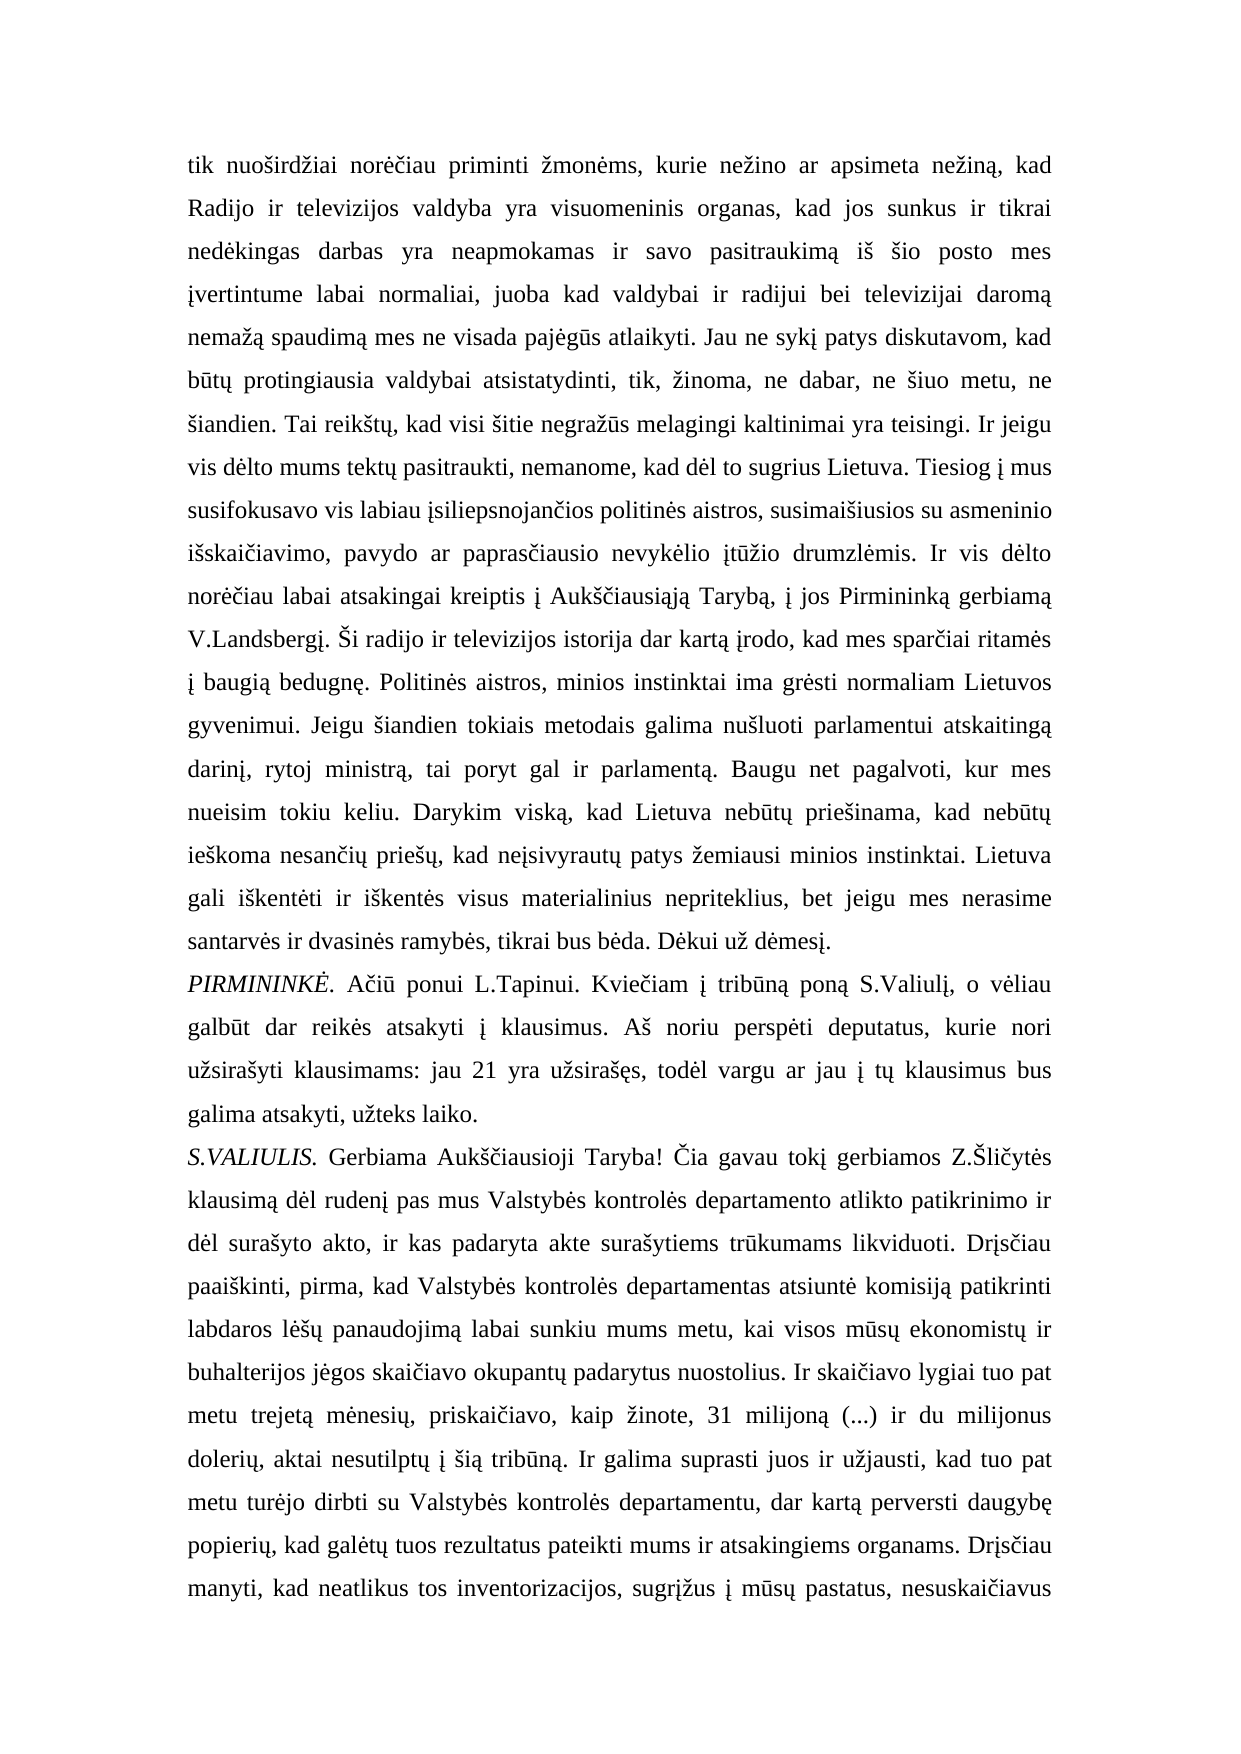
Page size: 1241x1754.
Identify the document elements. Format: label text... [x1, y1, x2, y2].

text S.VALIULIS. Gerbiama Aukščiausioji Taryba! Čia gavau tokį gerbiamos Z.Šličytės klausimą dėl rudenį pas mus Valstybės kontrolės departamento atlikto patikrinimo ir dėl surašyto akto, ir kas padaryta akte surašytiems trūkumams likviduoti. Drįsčiau paaiškinti, pirma, kad Valstybės kontrolės departamentas atsiuntė komisiją patikrinti labdaros lėšų panaudojimą labai sunkiu mums metu, kai visos mūsų ekonomistų ir buhalterijos jėgos skaičiavo okupantų padarytus nuostolius. Ir skaičiavo lygiai tuo pat metu trejetą mėnesių, priskaičiavo, kaip žinote, 31 milijoną (...) ir du milijonus dolerių, aktai nesutilptų į šią tribūną. Ir galima suprasti juos ir užjausti, kad tuo pat metu turėjo dirbti su Valstybės kontrolės departamentu, dar kartą perversti daugybę popierių, kad galėtų tuos rezultatus pateikti mums ir atsakingiems organams. Drįsčiau manyti, kad neatlikus tos inventorizacijos, sugrįžus į mūsų pastatus, nesuskaičiavus [187, 1142, 1053, 1602]
text PIRMININKĖ. Ačiū ponui L.Tapinui. Kviečiam į tribūną poną S.Valiulį, o vėliau galbūt dar reikės atsakyti į klausimus. Aš noriu perspėti deputatus, kurie nori užsirašyti klausimams: jau 21 yra užsirašęs, todėl vargu ar jau į tų klausimus bus galima atsakyti, užteks laiko. [187, 969, 1053, 1127]
text tik nuoširdžiai norėčiau priminti žmonėms, kurie nežino ar apsimeta nežiną, kad Radijo ir televizijos valdyba yra visuomeninis organas, kad jos sunkus ir tikrai nedėkingas darbas yra neapmokamas ir savo pasitraukimą iš šio posto mes įvertintume labai normaliai, juoba kad valdybai ir radijui bei televizijai daromą nemažą spaudimą mes ne visada pajėgūs atlaikyti. Jau ne sykį patys diskutavom, kad būtų protingiausia valdybai atsistatydinti, tik, žinoma, ne dabar, ne šiuo metu, ne šiandien. Tai reikštų, kad visi šitie negražūs melagingi kaltinimai yra teisingi. Ir jeigu vis dėlto mums tektų pasitraukti, nemanome, kad dėl to sugrius Lietuva. Tiesiog į mus susifokusavo vis labiau įsiliepsnojančios politinės aistros, susimaišiusios su asmeninio išskaičiavimo, pavydo ar paprasčiausio nevykėlio įtūžio drumzlėmis. Ir vis dėlto norėčiau labai atsakingai kreiptis į Aukščiausiąją Tarybą, į jos Pirmininką gerbiamą V.Landsbergį. Ši radijo ir televizijos istorija dar kartą įrodo, kad mes sparčiai ritamės į baugią bedugnę. Politinės aistros, minios instinktai ima grėsti normaliam Lietuvos gyvenimui. Jeigu šiandien tokiais metodais galima nušluoti parlamentui atskaitingą darinį, rytoj ministrą, tai poryt gal ir parlamentą. Baugu net pagalvoti, kur mes nueisim tokiu keliu. Darykim viską, kad Lietuva nebūtų priešinama, kad nebūtų ieškoma nesančių priešų, kad neįsivyrautų patys žemiausi minios instinktai. Lietuva gali iškentėti ir iškentės visus materialinius nepriteklius, bet jeigu mes nerasime santarvės ir dvasinės ramybės, tikrai bus bėda. Dėkui už dėmesį. [187, 150, 1053, 955]
